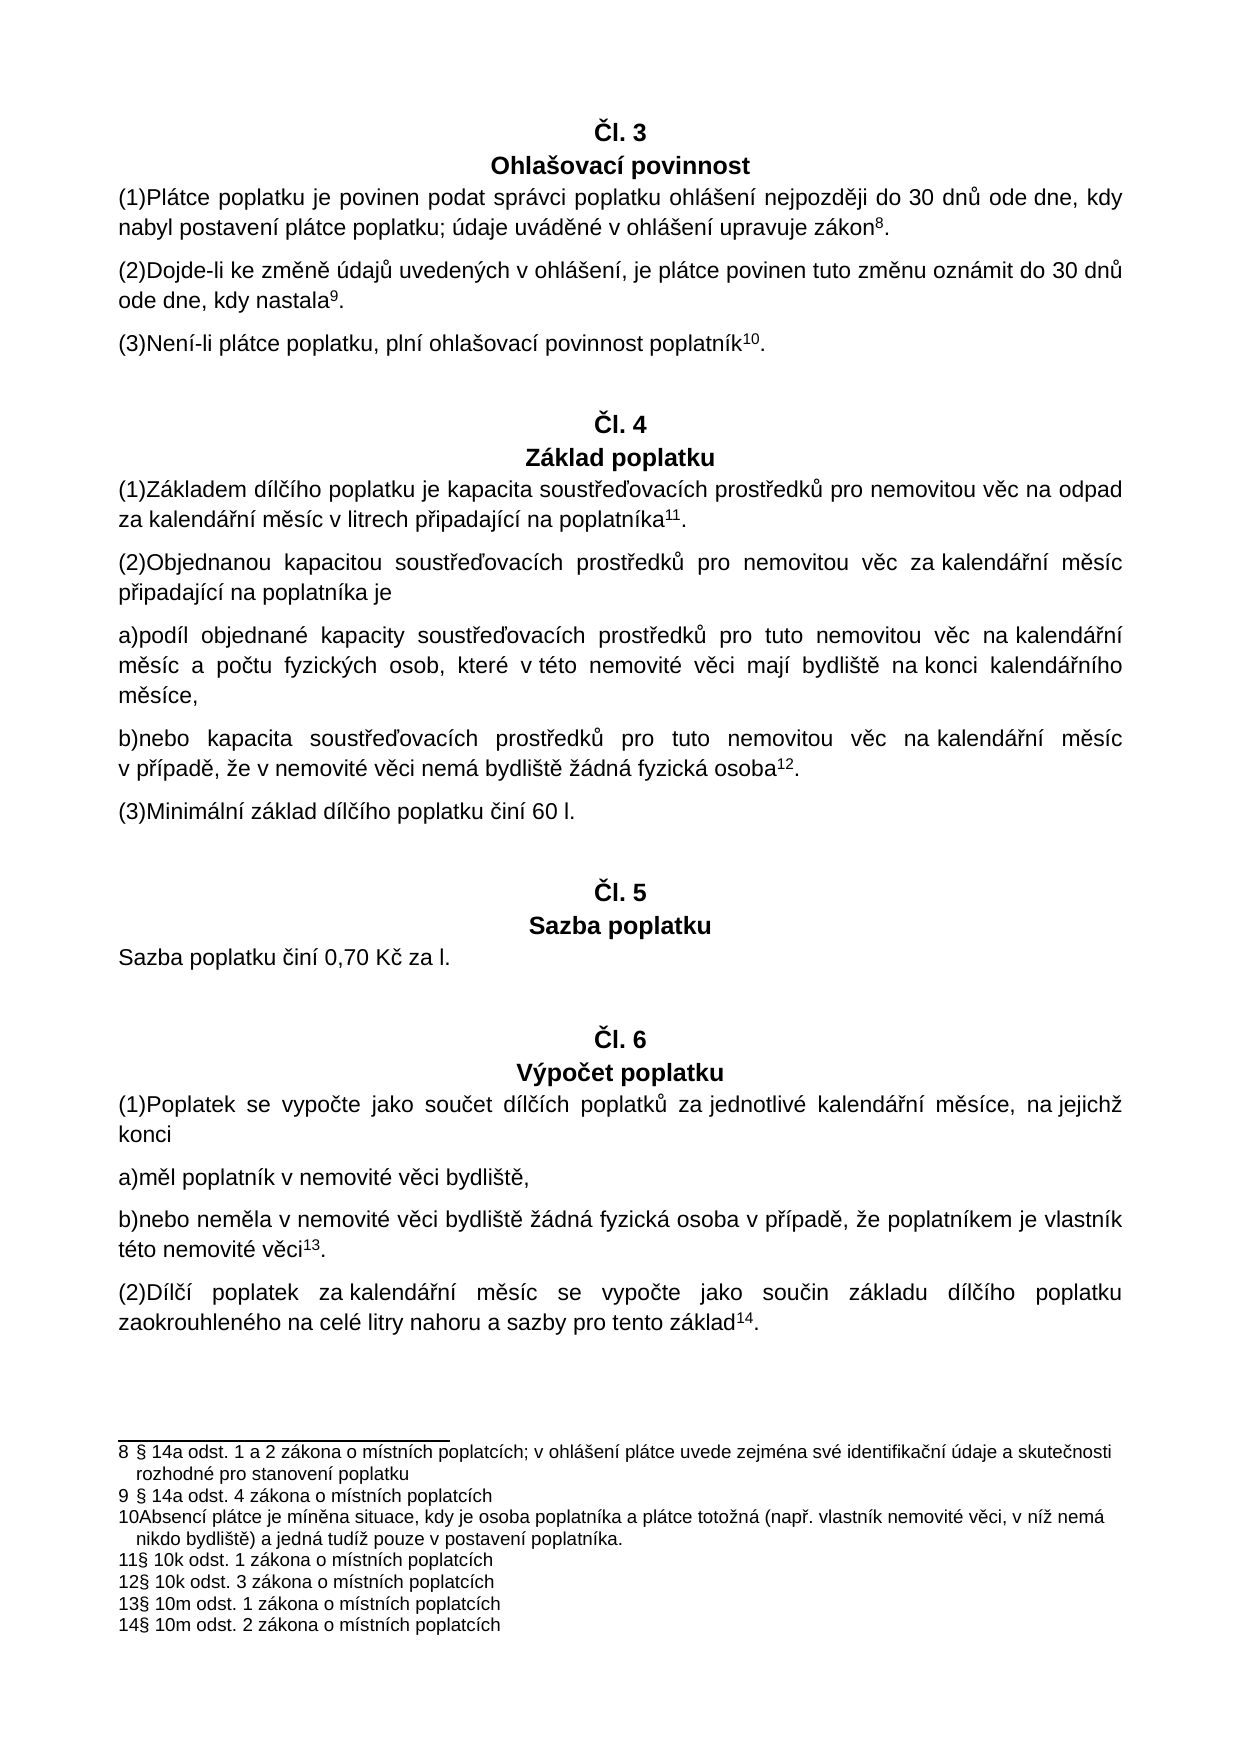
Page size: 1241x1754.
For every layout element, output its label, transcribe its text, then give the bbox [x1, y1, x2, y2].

list Dílčí poplatek za kalendářní měsíc se vypočte jako součin základu dílčího poplatku zaokrouhleného na celé litry nahoru a sazby pro tento základ. [118, 1279, 1122, 1336]
list Plátce poplatku je povinen podat správci poplatku ohlášení nejpozději do 30 dnů ode dne, kdy nabyl postavení plátce poplatku; údaje uváděné v ohlášení upravuje zákon. [118, 184, 1122, 241]
list nebo kapacita soustřeďovacích prostředků pro tuto nemovitou věc na kalendářní měsíc v případě, že v nemovité věci nemá bydliště žádná fyzická osoba. [118, 725, 1122, 782]
list nebo neměla v nemovité věci bydliště žádná fyzická osoba v případě, že poplatníkem je vlastník této nemovité věci. [118, 1206, 1122, 1263]
subtitle Čl. 3 Ohlašovací povinnost [118, 118, 1122, 180]
list Minimální základ dílčího poplatku činí 60 l. [118, 798, 1122, 824]
list Objednanou kapacitou soustřeďovacích prostředků pro nemovitou věc za kalendářní měsíc připadající na poplatníka je [118, 549, 1122, 606]
list § 10k odst. 1 zákona o místních poplatcích [118, 1549, 1122, 1571]
list § 14a odst. 4 zákona o místních poplatcích [118, 1484, 1122, 1506]
list Není-li plátce poplatku, plní ohlašovací povinnost poplatník. [118, 330, 1122, 356]
list podíl objednané kapacity soustřeďovacích prostředků pro tuto nemovitou věc na kalendářní měsíc a počtu fyzických osob, které v této nemovité věci mají bydliště na konci kalendářního měsíce, [118, 622, 1122, 709]
subtitle Čl. 6 Výpočet poplatku [118, 1024, 1122, 1086]
list Základem dílčího poplatku je kapacita soustřeďovacích prostředků pro nemovitou věc na odpad za kalendářní měsíc v litrech připadající na poplatníka. [118, 476, 1122, 533]
list měl poplatník v nemovité věci bydliště, [118, 1163, 1122, 1190]
list Dojde-li ke změně údajů uvedených v ohlášení, je plátce povinen tuto změnu oznámit do 30 dnů ode dne, kdy nastala. [118, 257, 1122, 314]
text Sazba poplatku činí 0,70 Kč za l. [118, 944, 1122, 971]
list § 10m odst. 2 zákona o místních poplatcích [118, 1614, 1122, 1635]
list Poplatek se vypočte jako součet dílčích poplatků za jednotlivé kalendářní měsíce, na jejichž konci [118, 1091, 1122, 1147]
subtitle Čl. 4 Základ poplatku [118, 410, 1122, 472]
list § 14a odst. 1 a 2 zákona o místních poplatcích; v ohlášení plátce uvede zejména své identifikační údaje a skutečnosti rozhodné pro stanovení poplatku [118, 1441, 1122, 1484]
list § 10k odst. 3 zákona o místních poplatcích [118, 1571, 1122, 1592]
list Absencí plátce je míněna situace, kdy je osoba poplatníka a plátce totožná (např. vlastník nemovité věci, v níž nemá nikdo bydliště) a jedná tudíž pouze v postavení poplatníka. [118, 1506, 1122, 1549]
list § 10m odst. 1 zákona o místních poplatcích [118, 1592, 1122, 1614]
subtitle Čl. 5 Sazba poplatku [118, 878, 1122, 940]
